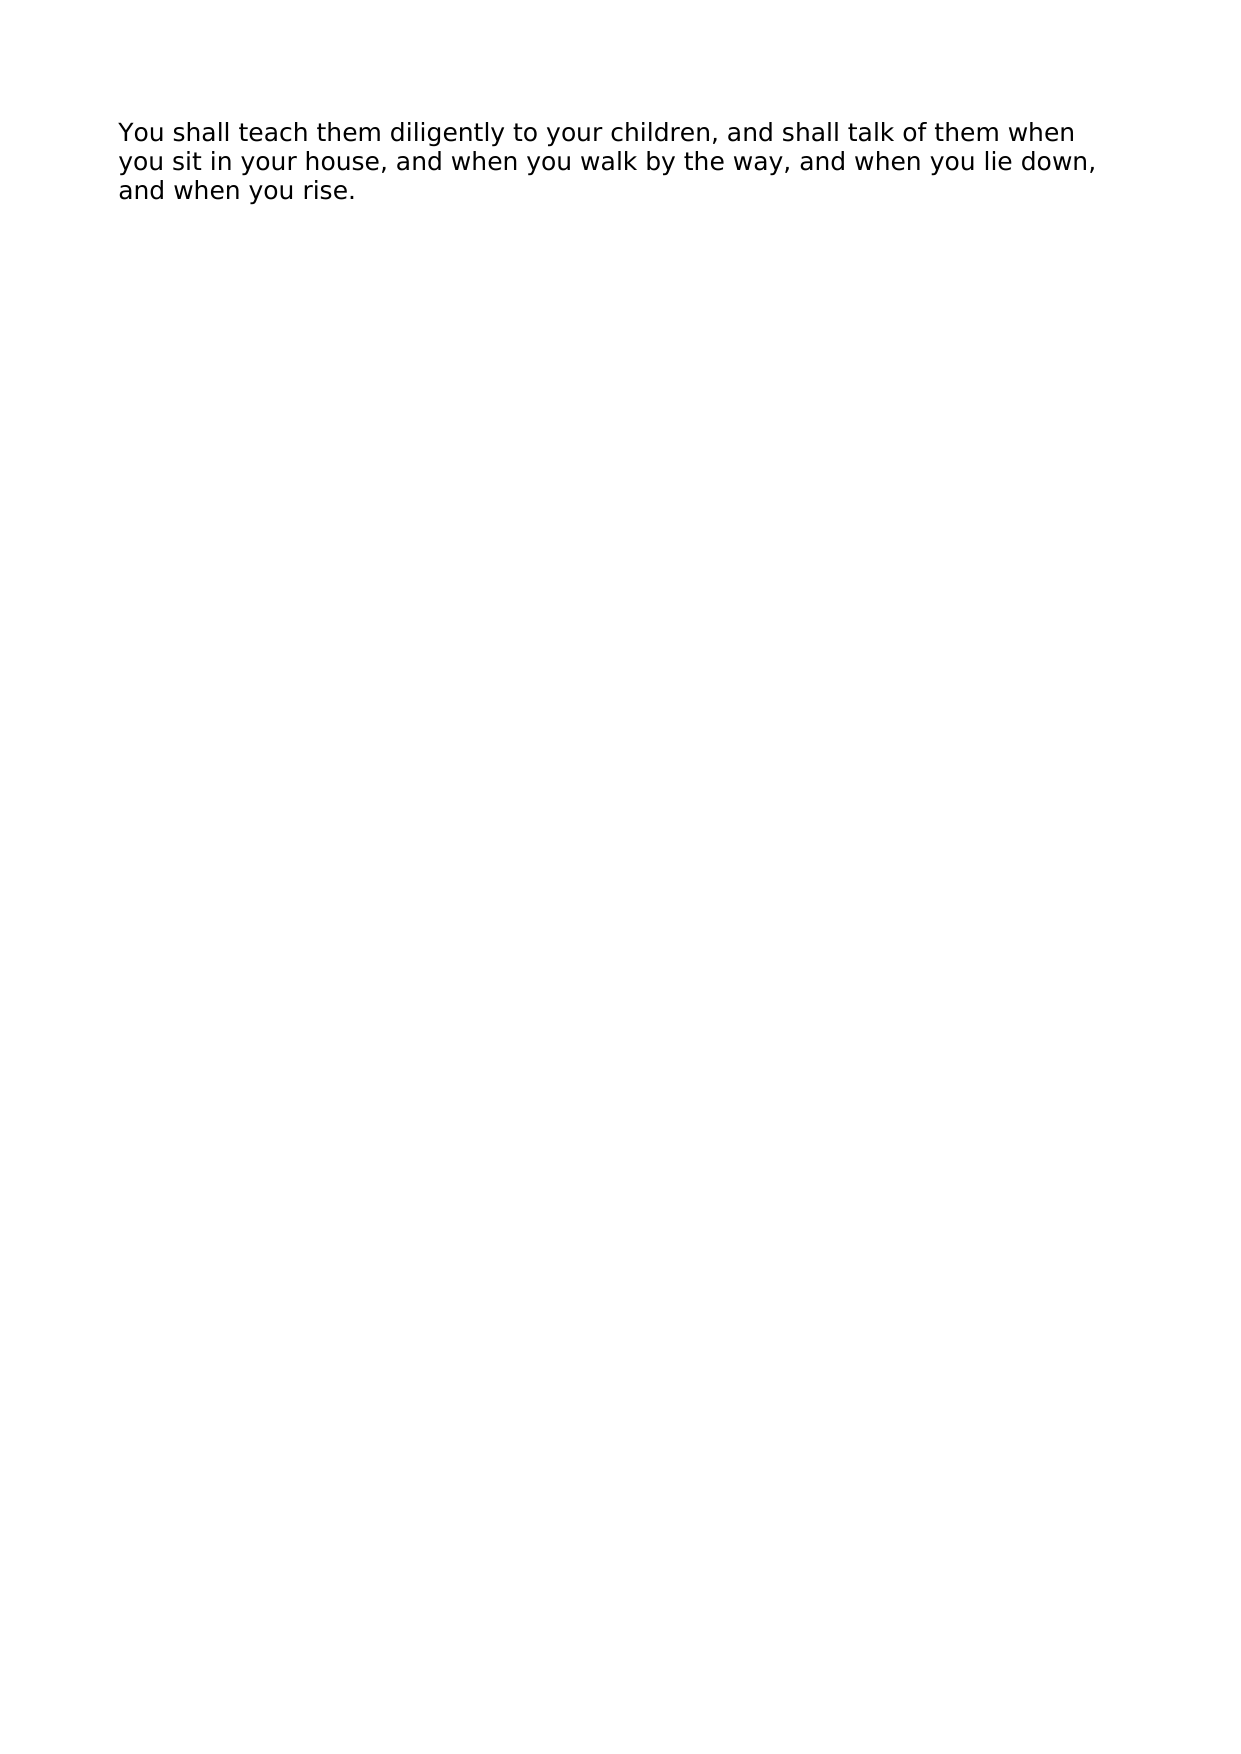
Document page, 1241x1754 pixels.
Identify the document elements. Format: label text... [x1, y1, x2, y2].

text You shall teach them diligently to your children, and shall talk of them when you sit in your house, and when you walk by the way, and when you lie down, and when you rise. [118, 118, 1122, 206]
